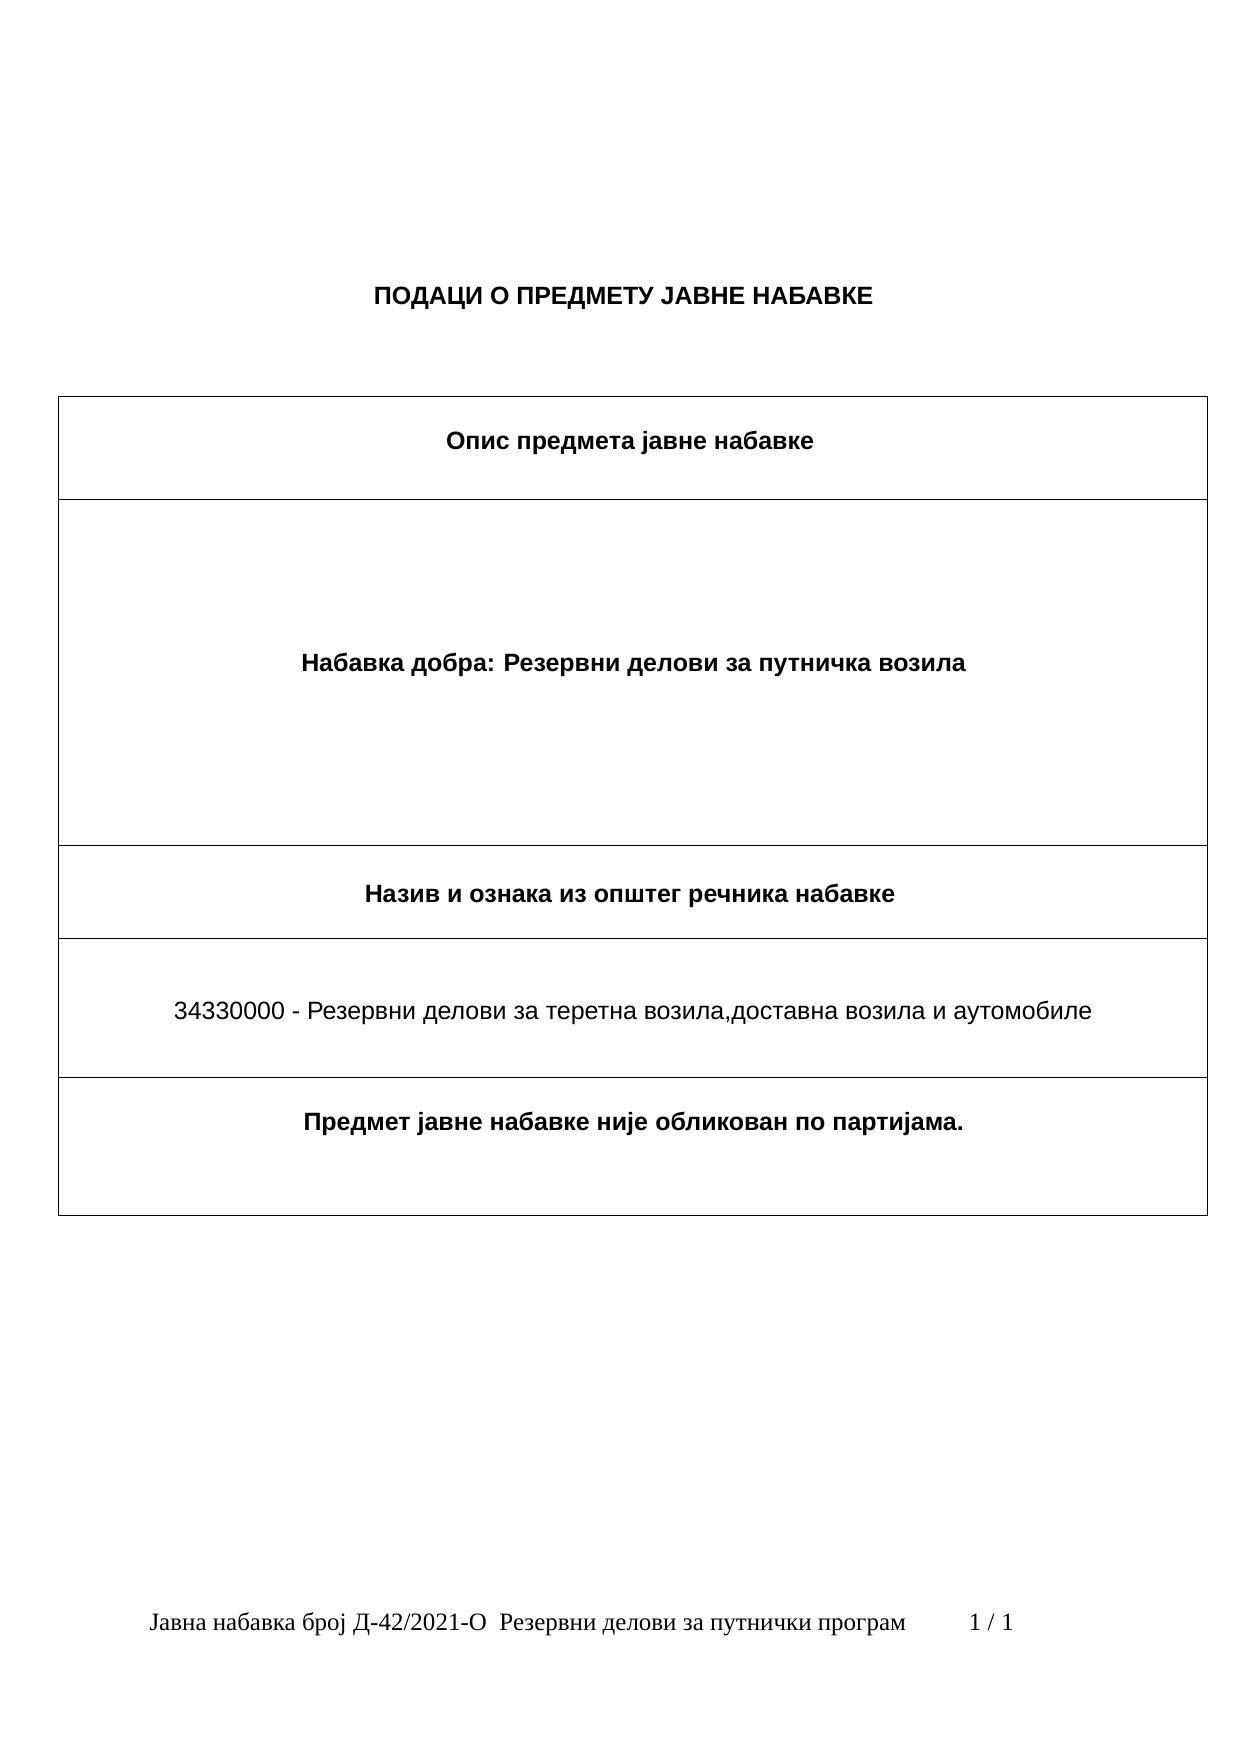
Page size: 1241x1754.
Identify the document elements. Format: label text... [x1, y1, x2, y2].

table_header Опис предмета јавне набавке [59, 397, 1207, 499]
table_cell Назив и ознака из општег речника набавке [59, 846, 1207, 937]
table_cell Набавка добра: Резервни делови за путничка возила [59, 500, 1207, 845]
table_cell Предмет јавне набавке није обликован по партијама. [59, 1078, 1207, 1215]
table_cell 34330000 - Резервни делови за теретна возила,доставна возила и аутомобиле [59, 939, 1207, 1077]
text ПОДАЦИ О ПРЕДМЕТУ ЈАВНЕ НАБАВКЕ [118, 281, 1122, 310]
